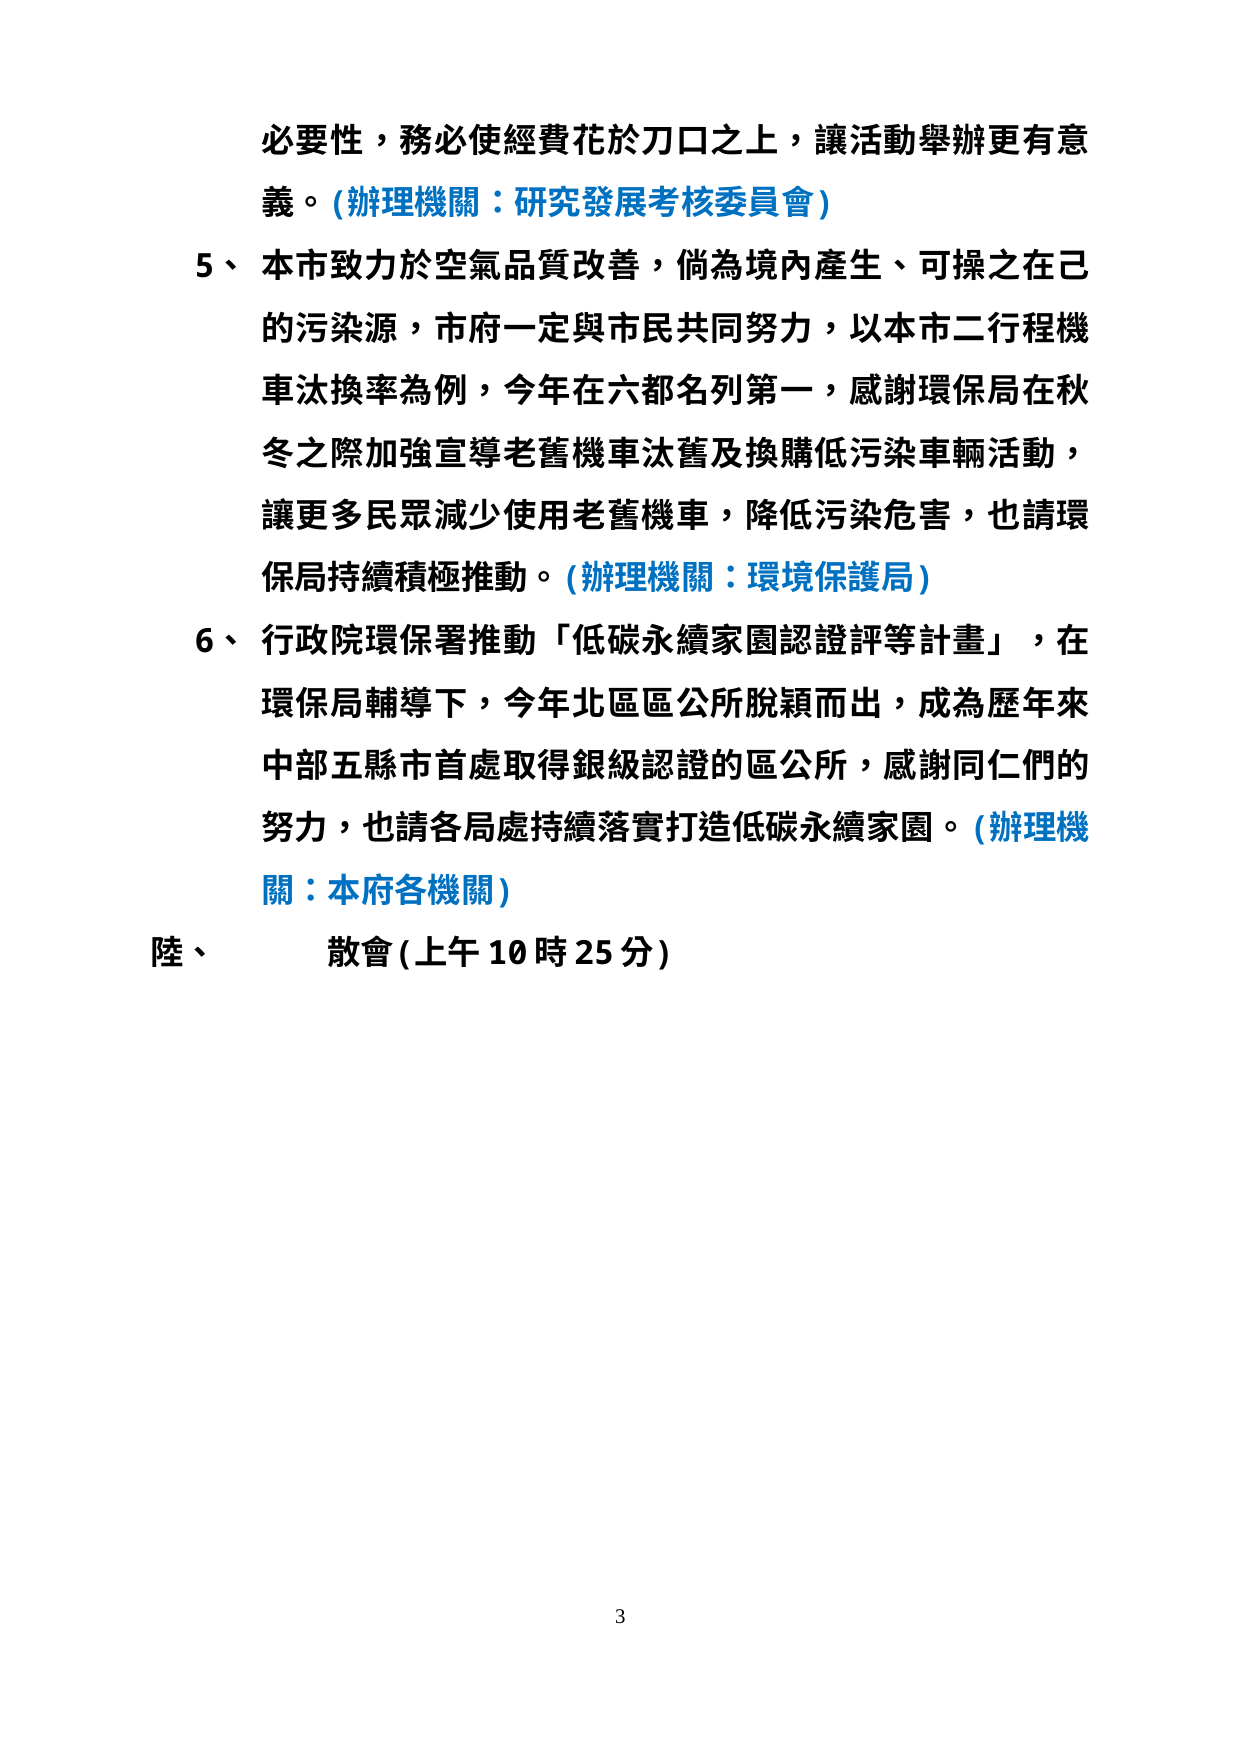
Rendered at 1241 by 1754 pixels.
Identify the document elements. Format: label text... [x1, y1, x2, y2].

list 散會(上午10時25分) [150, 909, 1090, 971]
list 市府時有活動舉辦，為掌握成效，請研考會除統計市府各項活動外，並針對活動績效進行考核，例如活動效益、經費使用等，成效佳者予以獎勵、效果不彰的則檢視其必要性，務必使經費花於刀口之上，讓活動舉辦更有意義。(辦理機關：研究發展考核委員會) [194, 96, 1090, 221]
list 本市致力於空氣品質改善，倘為境內產生、可操之在己的污染源，市府一定與市民共同努力，以本市二行程機車汰換率為例，今年在六都名列第一，感謝環保局在秋冬之際加強宣導老舊機車汰舊及換購低污染車輛活動，讓更多民眾減少使用老舊機車，降低污染危害，也請環保局持續積極推動。(辦理機關：環境保護局) [194, 221, 1090, 596]
list 行政院環保署推動「低碳永續家園認證評等計畫」，在環保局輔導下，今年北區區公所脫穎而出，成為歷年來中部五縣市首處取得銀級認證的區公所，感謝同仁們的努力，也請各局處持續落實打造低碳永續家園。(辦理機關：本府各機關) [194, 596, 1090, 909]
